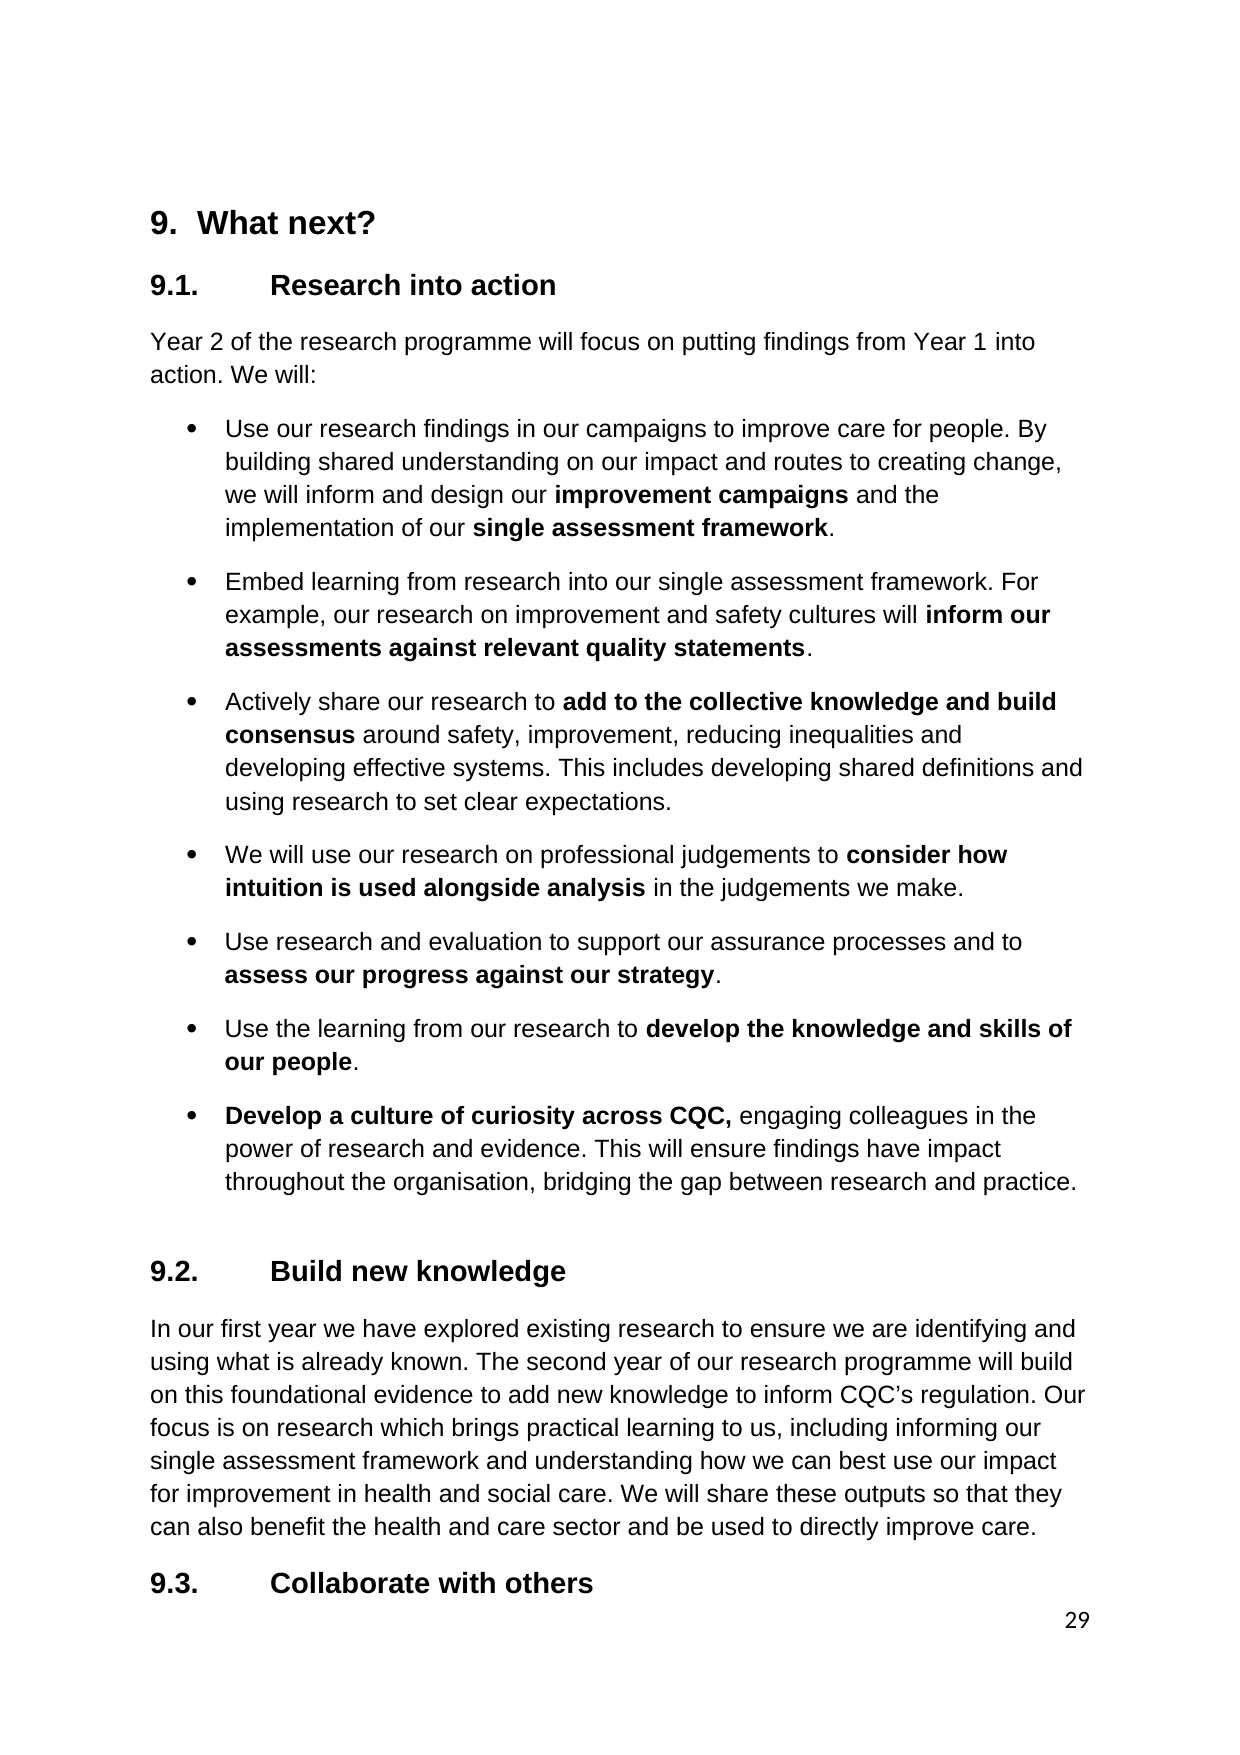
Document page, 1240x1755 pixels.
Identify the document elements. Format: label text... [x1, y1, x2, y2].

text In our first year we have explored existing research to ensure we are identifying and using what is already known. The second year of our research programme will build on this foundational evidence to add new knowledge to inform CQC’s regulation. Our focus is on research which brings practical learning to us, including informing our single assessment framework and understanding how we can best use our impact for improvement in health and social care. We will share these outputs so that they can also benefit the health and care sector and be used to directly improve care. [150, 1314, 1089, 1541]
list Build new knowledge [150, 1254, 1089, 1288]
list Research into action [150, 268, 1089, 302]
list Use research and evaluation to support our assurance processes and to assess our progress against our strategy. [187, 927, 1089, 989]
list Develop a culture of curiosity across CQC, engaging colleagues in the power of research and evidence. This will ensure findings have impact throughout the organisation, bridging the gap between research and practice. [187, 1101, 1089, 1196]
list We will use our research on professional judgements to consider how intuition is used alongside analysis in the judgements we make. [187, 840, 1089, 902]
list Actively share our research to add to the collective knowledge and build consensus around safety, improvement, reducing inequalities and developing effective systems. This includes developing shared definitions and using research to set clear expectations. [187, 687, 1089, 815]
list What next? [150, 203, 1089, 241]
list Use our research findings in our campaigns to improve care for people. By building shared understanding on our impact and routes to creating change, we will inform and design our improvement campaigns and the implementation of our single assessment framework. [187, 414, 1089, 542]
list Collaborate with others [150, 1566, 1089, 1599]
list Use the learning from our research to develop the knowledge and skills of our people. [187, 1014, 1089, 1076]
list Embed learning from research into our single assessment framework. For example, our research on improvement and safety cultures will inform our assessments against relevant quality statements. [187, 567, 1089, 662]
text Year 2 of the research programme will focus on putting findings from Year 1 into action. We will: [150, 327, 1089, 389]
